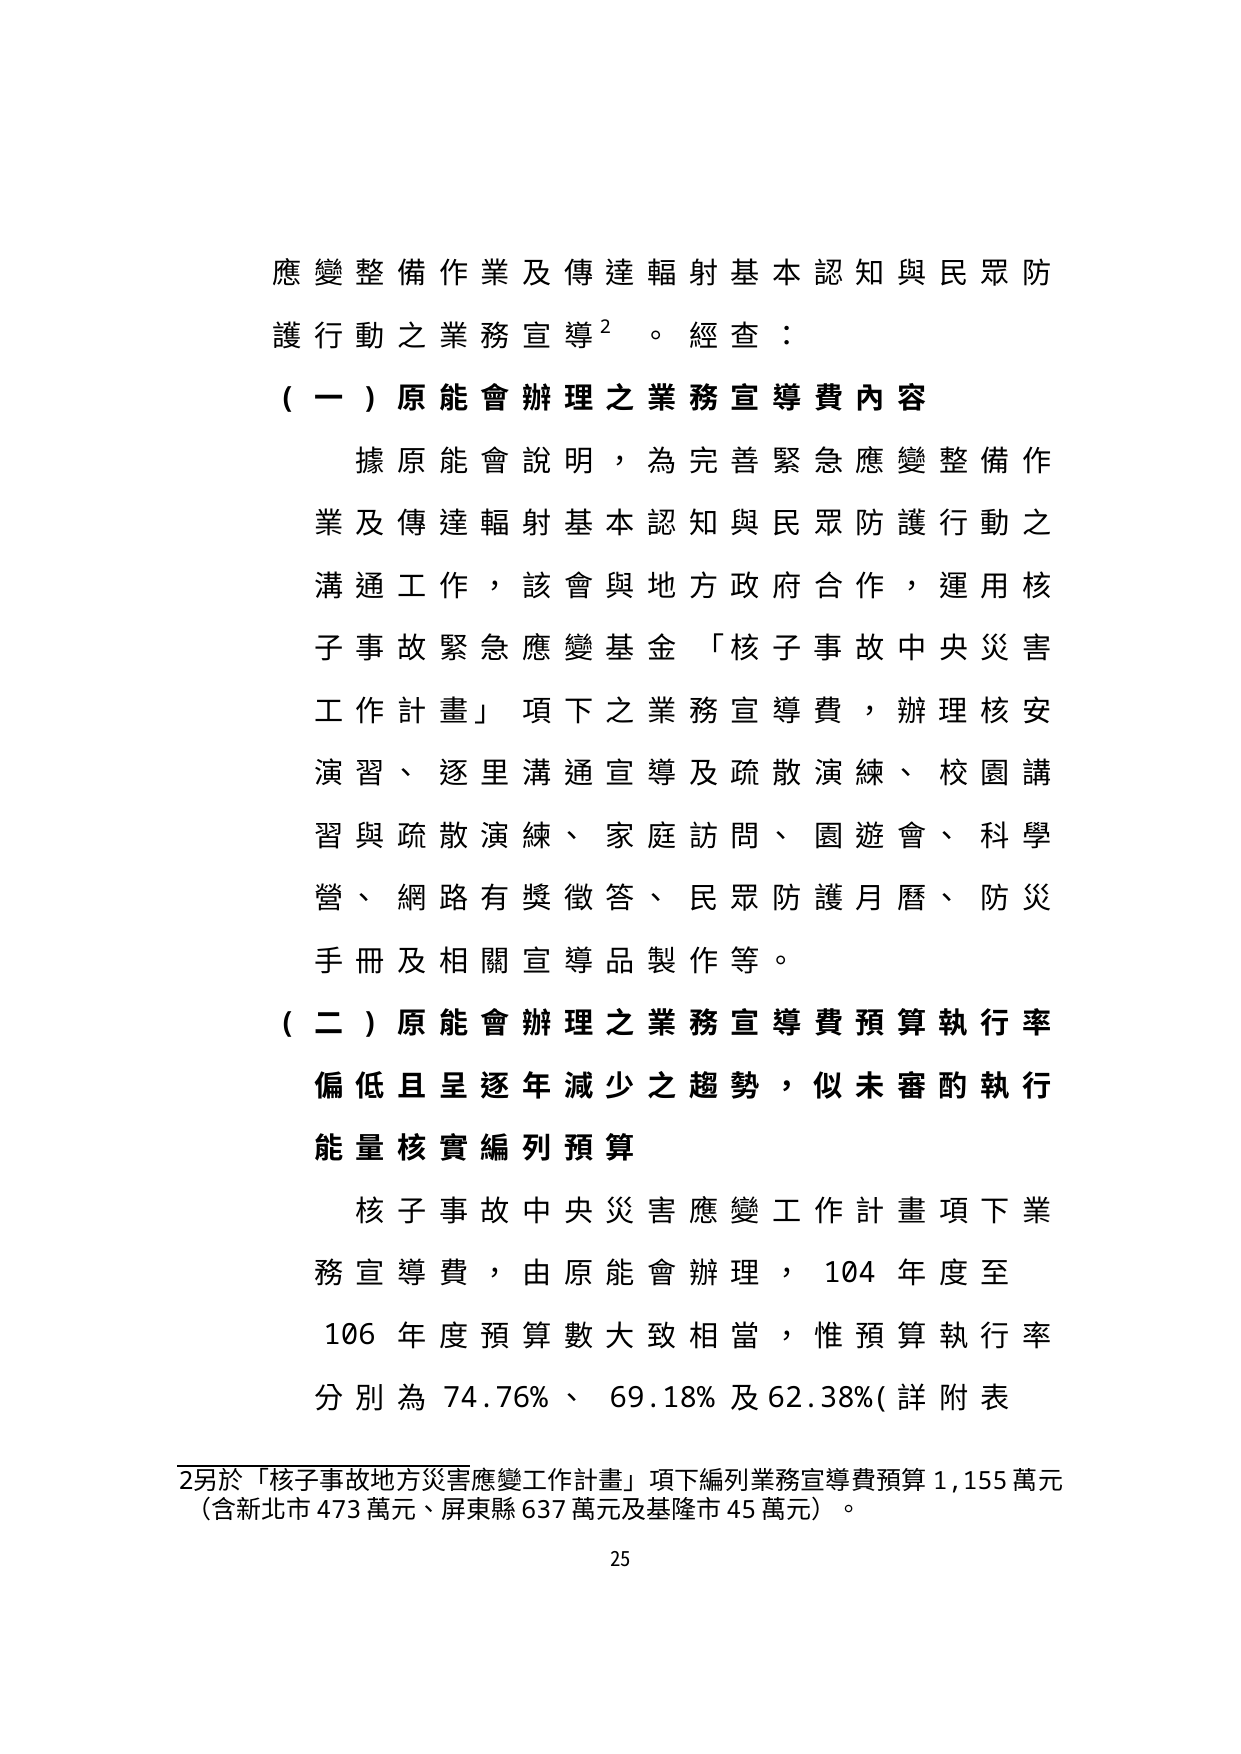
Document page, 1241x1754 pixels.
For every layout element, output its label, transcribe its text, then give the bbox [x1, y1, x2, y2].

text 應變整備作業及傳達輻射基本認知與民眾防護行動之業務宣導。經查： [242, 229, 1058, 354]
text 核子事故中央災害應變工作計畫項下業務宣導費，由原能會辦理，104年度至106年度預算數大致相當，惟預算執行率分別為74.76%、69.18%及62.38%(詳附表 [271, 1167, 1058, 1417]
text (二)原能會辦理之業務宣導費預算執行率偏低且呈逐年減少之趨勢，似未審酌執行能量核實編列預算 [242, 979, 1058, 1167]
text 據原能會說明，為完善緊急應變整備作業及傳達輻射基本認知與民眾防護行動之溝通工作，該會與地方政府合作，運用核子事故緊急應變基金「核子事故中央災害工作計畫」項下之業務宣導費，辦理核安演習、逐里溝通宣導及疏散演練、校園講習與疏散演練、家庭訪問、園遊會、科學營、網路有獎徵答、民眾防護月曆、防災手冊及相關宣導品製作等。 [271, 417, 1058, 979]
text (一)原能會辦理之業務宣導費內容 [242, 354, 1058, 417]
text 另於「核子事故地方災害應變工作計畫」項下編列業務宣導費預算1,155萬元（含新北市473萬元、屏東縣637萬元及基隆市45萬元）。 [178, 1466, 1063, 1525]
